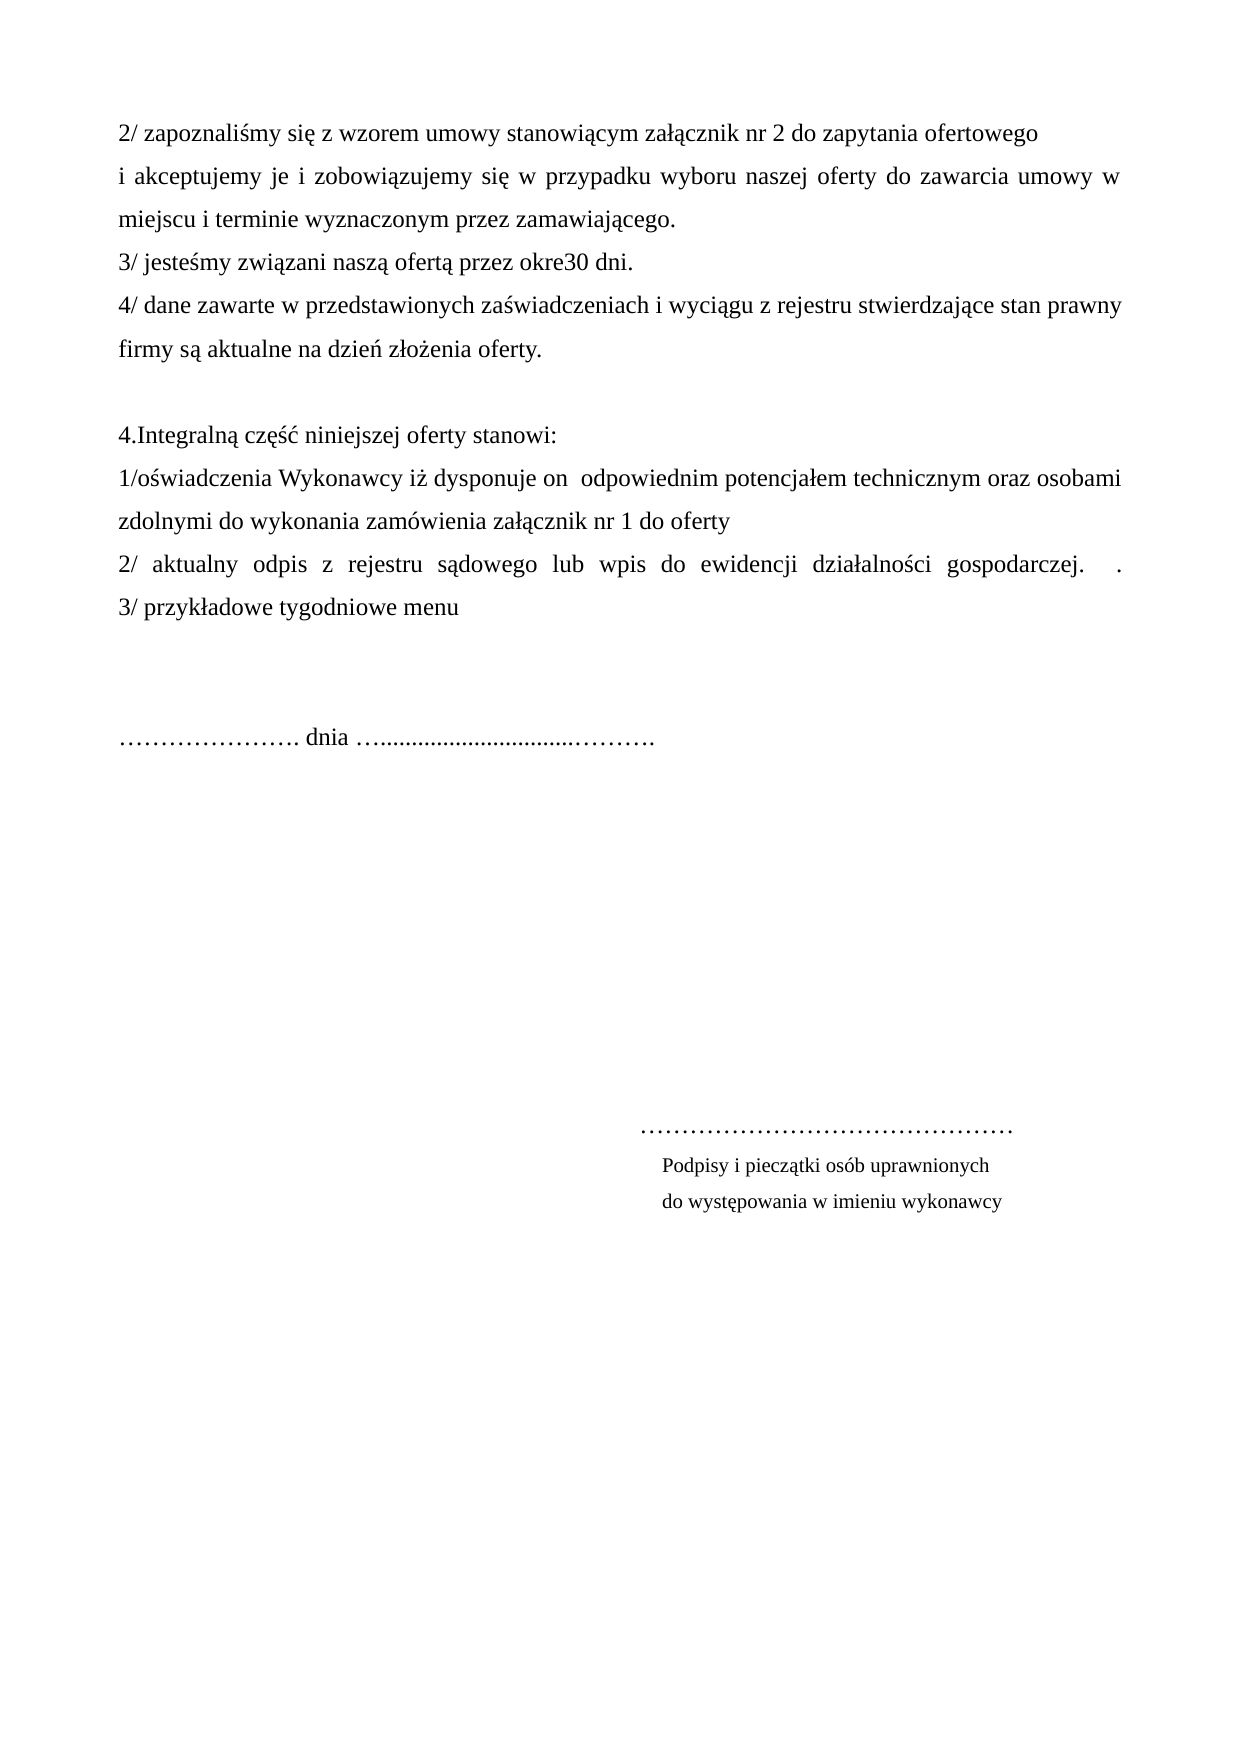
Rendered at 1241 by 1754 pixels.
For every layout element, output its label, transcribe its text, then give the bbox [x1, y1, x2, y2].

text Podpisy i pieczątki osób uprawnionych [662, 1153, 1122, 1177]
text ……………………………………… [118, 1110, 1122, 1139]
text …………………. dnia …...............................………. [118, 722, 1122, 751]
text 2/ aktualny odpis z rejestru sądowego lub wpis do ewidencji działalności gospodarczej. . 3/ przykładowe tygodniowe menu [118, 549, 1122, 621]
text 4/ dane zawarte w przedstawionych zaświadczeniach i wyciągu z rejestru stwierdzające stan prawny firmy są aktualne na dzień złożenia oferty. [118, 291, 1122, 362]
text 4.Integralną część niniejszej oferty stanowi: [118, 420, 1122, 449]
text 3/ jesteśmy związani naszą ofertą przez okre30 dni. [118, 247, 1122, 276]
text i akceptujemy je i zobowiązujemy się w przypadku wyboru naszej oferty do zawarcia umowy w miejscu i terminie wyznaczonym przez zamawiającego. [118, 161, 1122, 233]
text 2/ zapoznaliśmy się z wzorem umowy stanowiącym załącznik nr 2 do zapytania ofertowego [118, 118, 1122, 147]
text do występowania w imieniu wykonawcy [662, 1189, 1122, 1213]
text 1/oświadczenia Wykonawcy iż dysponuje on odpowiednim potencjałem technicznym oraz osobami zdolnymi do wykonania zamówienia załącznik nr 1 do oferty [118, 463, 1122, 535]
